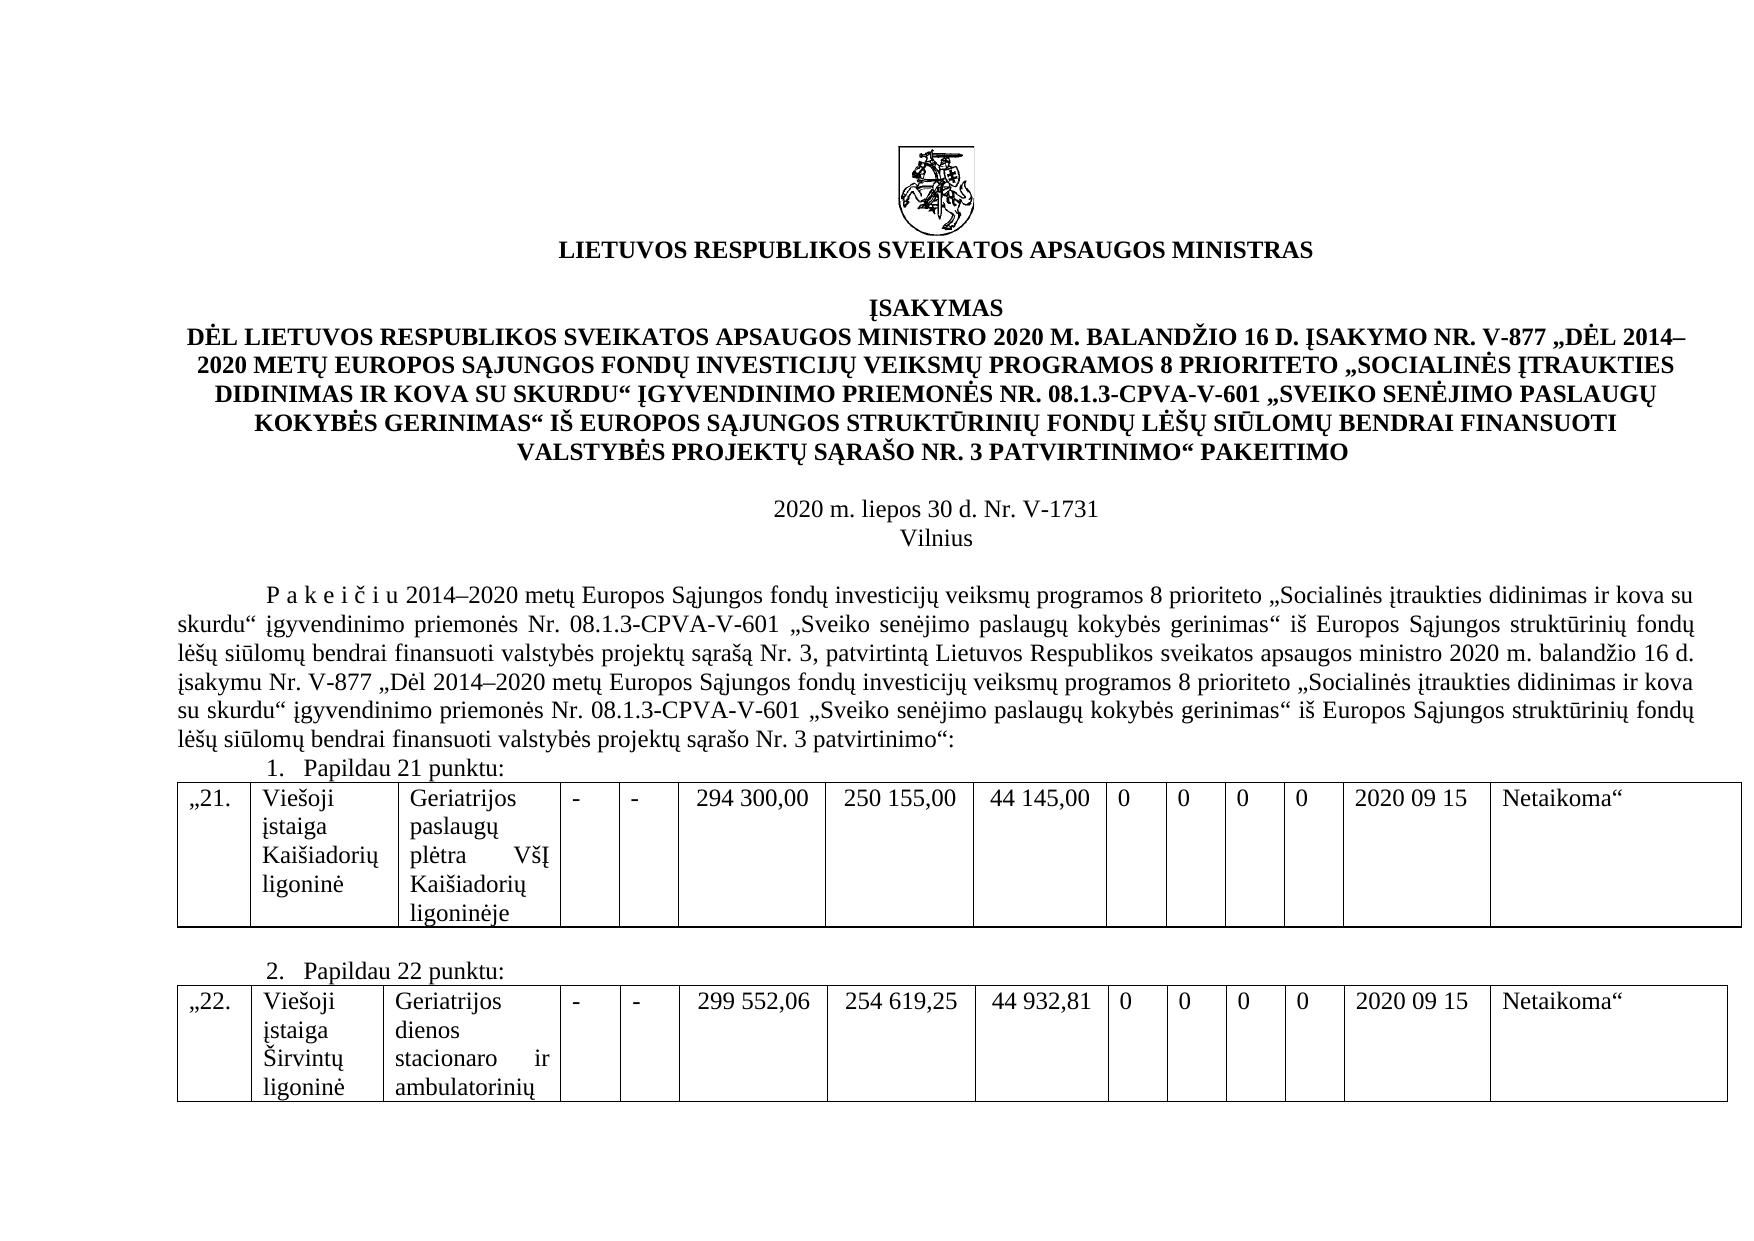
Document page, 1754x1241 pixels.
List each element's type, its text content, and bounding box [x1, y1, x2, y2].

table_header 44 932,81 [976, 986, 1108, 1101]
table_header Geriatrijos dienos stacionaro ir ambulatorinių [384, 986, 560, 1101]
text LIETUVOS RESPUBLIKOS SVEIKATOS APSAUGOS MINISTRAS [177, 235, 1695, 264]
table_header 299 552,06 [680, 986, 827, 1101]
table_header 294 300,00 [679, 783, 825, 926]
table_header Viešoji įstaiga Širvintų ligoninė [252, 986, 383, 1101]
table_header - [561, 986, 620, 1101]
text Vilnius [177, 523, 1695, 552]
table_header 0 [1168, 986, 1226, 1101]
table_header „21. [178, 783, 250, 926]
table_header 2020 09 15 [1345, 986, 1490, 1101]
table_header Geriatrijos paslaugų plėtra VšĮ Kaišiadorių ligoninėje [399, 783, 560, 926]
table_header 0 [1285, 783, 1343, 926]
table_header 0 [1286, 986, 1344, 1101]
text 1. Papildau 21 punktu: [266, 753, 1695, 782]
text DĖL LIETUVOS RESPUBLIKOS SVEIKATOS APSAUGOS MINISTRO 2020 M. BALANDŽIO 16 D. ĮSAKYMO NR. V-877 „DĖL 2014–2020 METŲ EUROPOS SĄJUNGOS FONDŲ INVESTICIJŲ VEIKSMŲ PROGRAMOS 8 PRIORITETO „SOCIALINĖS ĮTRAUKTIES DIDINIMAS IR KOVA SU SKURDU“ ĮGYVENDINIMO PRIEMONĖS NR. 08.1.3-CPVA-V-601 „SVEIKO SENĖJIMO PASLAUGŲ KOKYBĖS GERINIMAS“ IŠ EUROPOS SĄJUNGOS STRUKTŪRINIŲ FONDŲ LĖŠŲ SIŪLOMŲ BENDRAI FINANSUOTI VALSTYBĖS PROJEKTŲ SĄRAŠO NR. 3 PATVIRTINIMO“ PAKEITIMO [177, 322, 1695, 465]
text 2. Papildau 22 punktu: [266, 956, 1695, 985]
table_header 44 145,00 [974, 783, 1106, 926]
table_header 0 [1226, 783, 1284, 926]
text 2020 m. liepos 30 d. Nr. V-1731 [177, 494, 1695, 523]
table_header 250 155,00 [826, 783, 973, 926]
table_header - [621, 986, 679, 1101]
table_header 0 [1227, 986, 1285, 1101]
text P a k e i č i u 2014–2020 metų Europos Sąjungos fondų investicijų veiksmų programos 8 prioriteto „Socialinės įtraukties didinimas ir kova su skurdu“ įgyvendinimo priemonės Nr. 08.1.3-CPVA-V-601 „Sveiko senėjimo paslaugų kokybės gerinimas“ iš Europos Sąjungos struktūrinių fondų lėšų siūlomų bendrai finansuoti valstybės projektų sąrašą Nr. 3, patvirtintą Lietuvos Respublikos sveikatos apsaugos ministro 2020 m. balandžio 16 d. įsakymu Nr. V-877 „Dėl 2014–2020 metų Europos Sąjungos fondų investicijų veiksmų programos 8 prioriteto „Socialinės įtraukties didinimas ir kova su skurdu“ įgyvendinimo priemonės Nr. 08.1.3-CPVA-V-601 „Sveiko senėjimo paslaugų kokybės gerinimas“ iš Europos Sąjungos struktūrinių fondų lėšų siūlomų bendrai finansuoti valstybės projektų sąrašo Nr. 3 patvirtinimo“: [177, 580, 1695, 753]
table_header Viešoji įstaiga Kaišiadorių ligoninė [251, 783, 398, 926]
table_header 0 [1107, 783, 1166, 926]
table_header 0 [1109, 986, 1167, 1101]
table_header 254 619,25 [828, 986, 975, 1101]
table_header - [620, 783, 678, 926]
table_header Netaikoma“ [1491, 783, 1741, 926]
table_header 0 [1167, 783, 1225, 926]
table_header 2020 09 15 [1344, 783, 1490, 926]
table_header - [561, 783, 619, 926]
table_header Netaikoma“ [1491, 986, 1727, 1101]
text ĮSAKYMAS [177, 293, 1695, 322]
table_header „22. [178, 986, 251, 1101]
